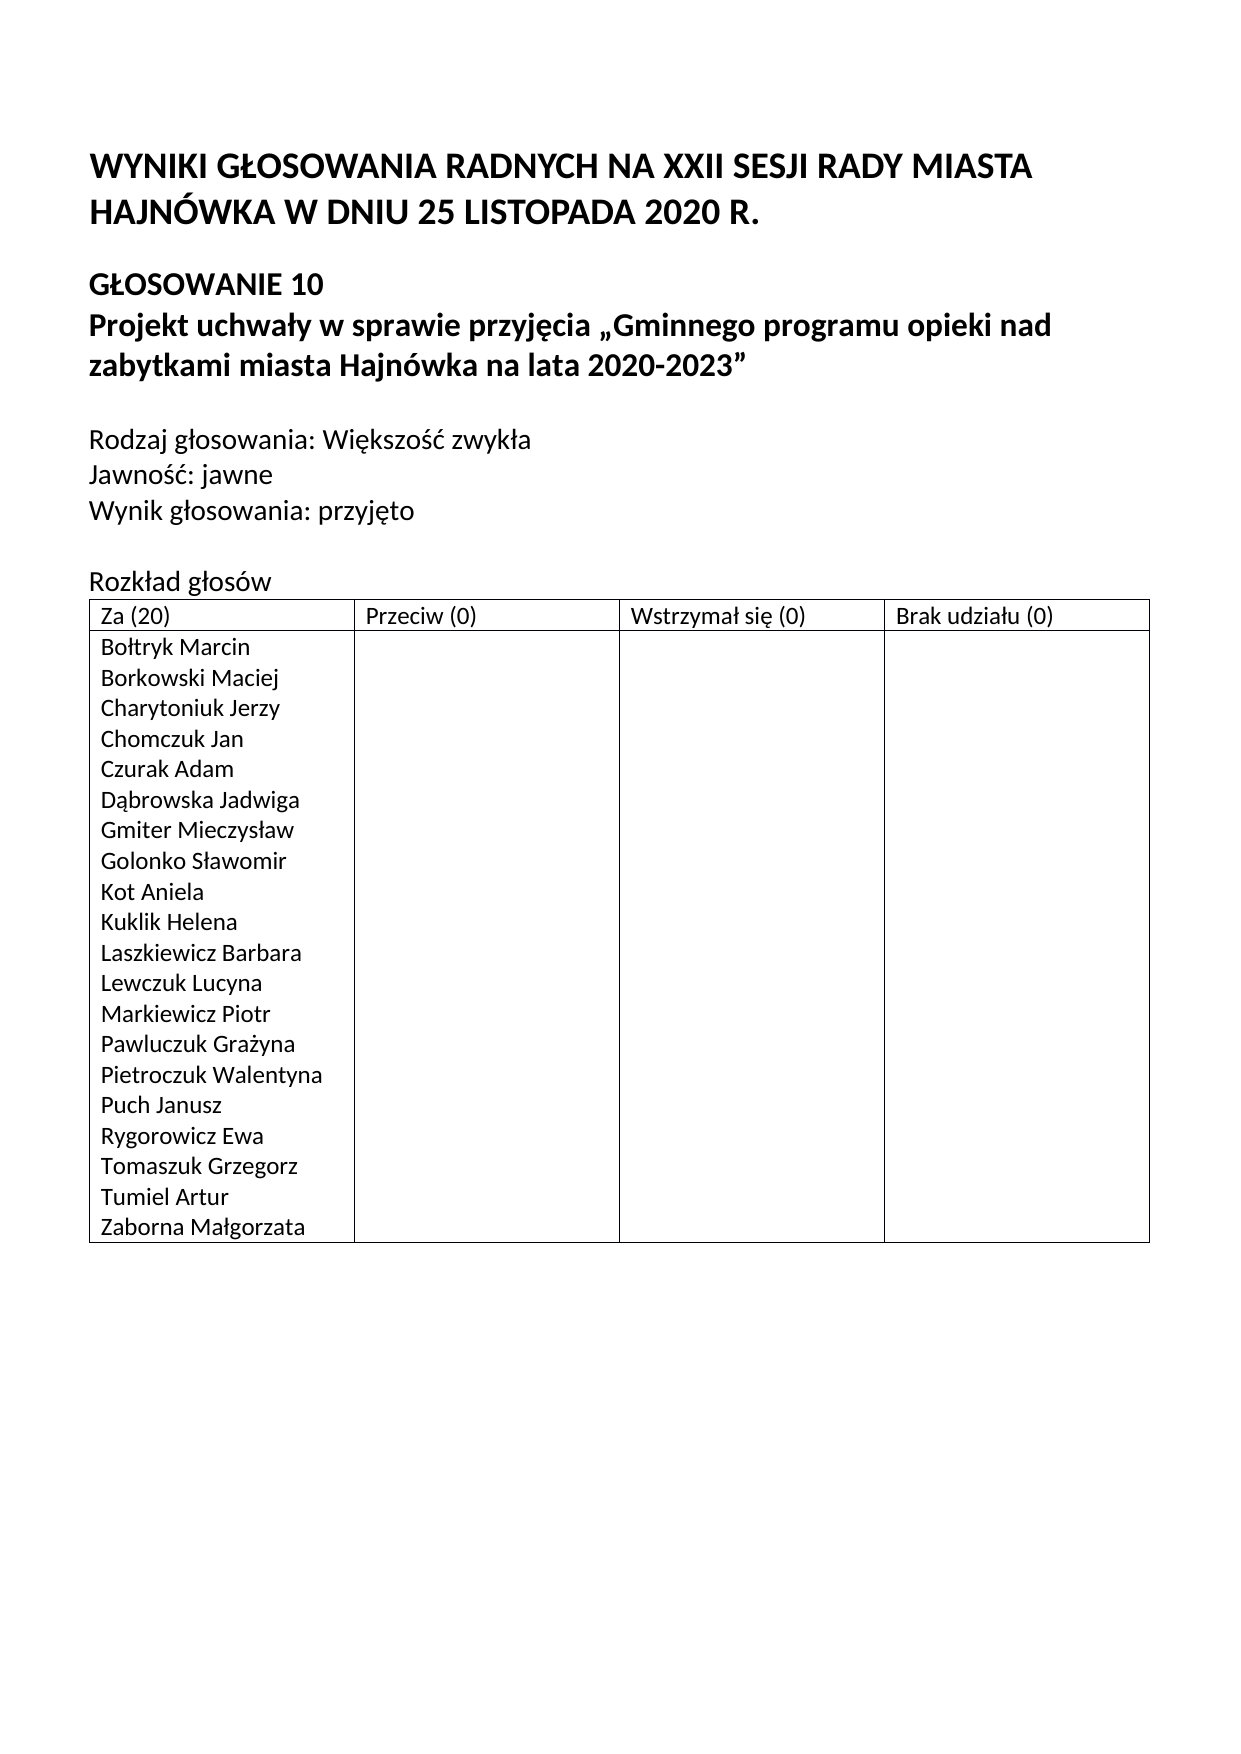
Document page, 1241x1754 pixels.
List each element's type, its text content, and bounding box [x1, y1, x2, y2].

table_header Brak udziału (0) [885, 600, 1149, 630]
table_header Za (20) [90, 600, 354, 630]
text Rodzaj głosowania: Większość zwykła [88, 421, 1152, 456]
table_cell [355, 631, 619, 1242]
table_cell [620, 631, 884, 1242]
text Jawność: jawne [88, 456, 1152, 492]
text Rozkład głosów [88, 563, 1152, 599]
text Wynik głosowania: przyjęto [88, 492, 1152, 528]
subtitle GŁOSOWANIE 10 [88, 263, 1152, 304]
table_header Wstrzymał się (0) [620, 600, 884, 630]
table_cell Bołtryk Marcin Borkowski Maciej Charytoniuk Jerzy Chomczuk Jan Czurak Adam Dąbrowska Jadwiga Gmiter Mieczysław Golonko Sławomir Kot Aniela Kuklik Helena Laszkiewicz Barbara Lewczuk Lucyna Markiewicz Piotr Pawluczuk Grażyna Pietroczuk Walentyna Puch Janusz Rygorowicz Ewa Tomaszuk Grzegorz Tumiel Artur Zaborna Małgorzata [90, 631, 354, 1242]
table_cell [885, 631, 1149, 1242]
table_header Przeciw (0) [355, 600, 619, 630]
subtitle Projekt uchwały w sprawie przyjęcia „Gminnego programu opieki nad zabytkami miasta Hajnówka na lata 2020-2023” [88, 304, 1152, 385]
